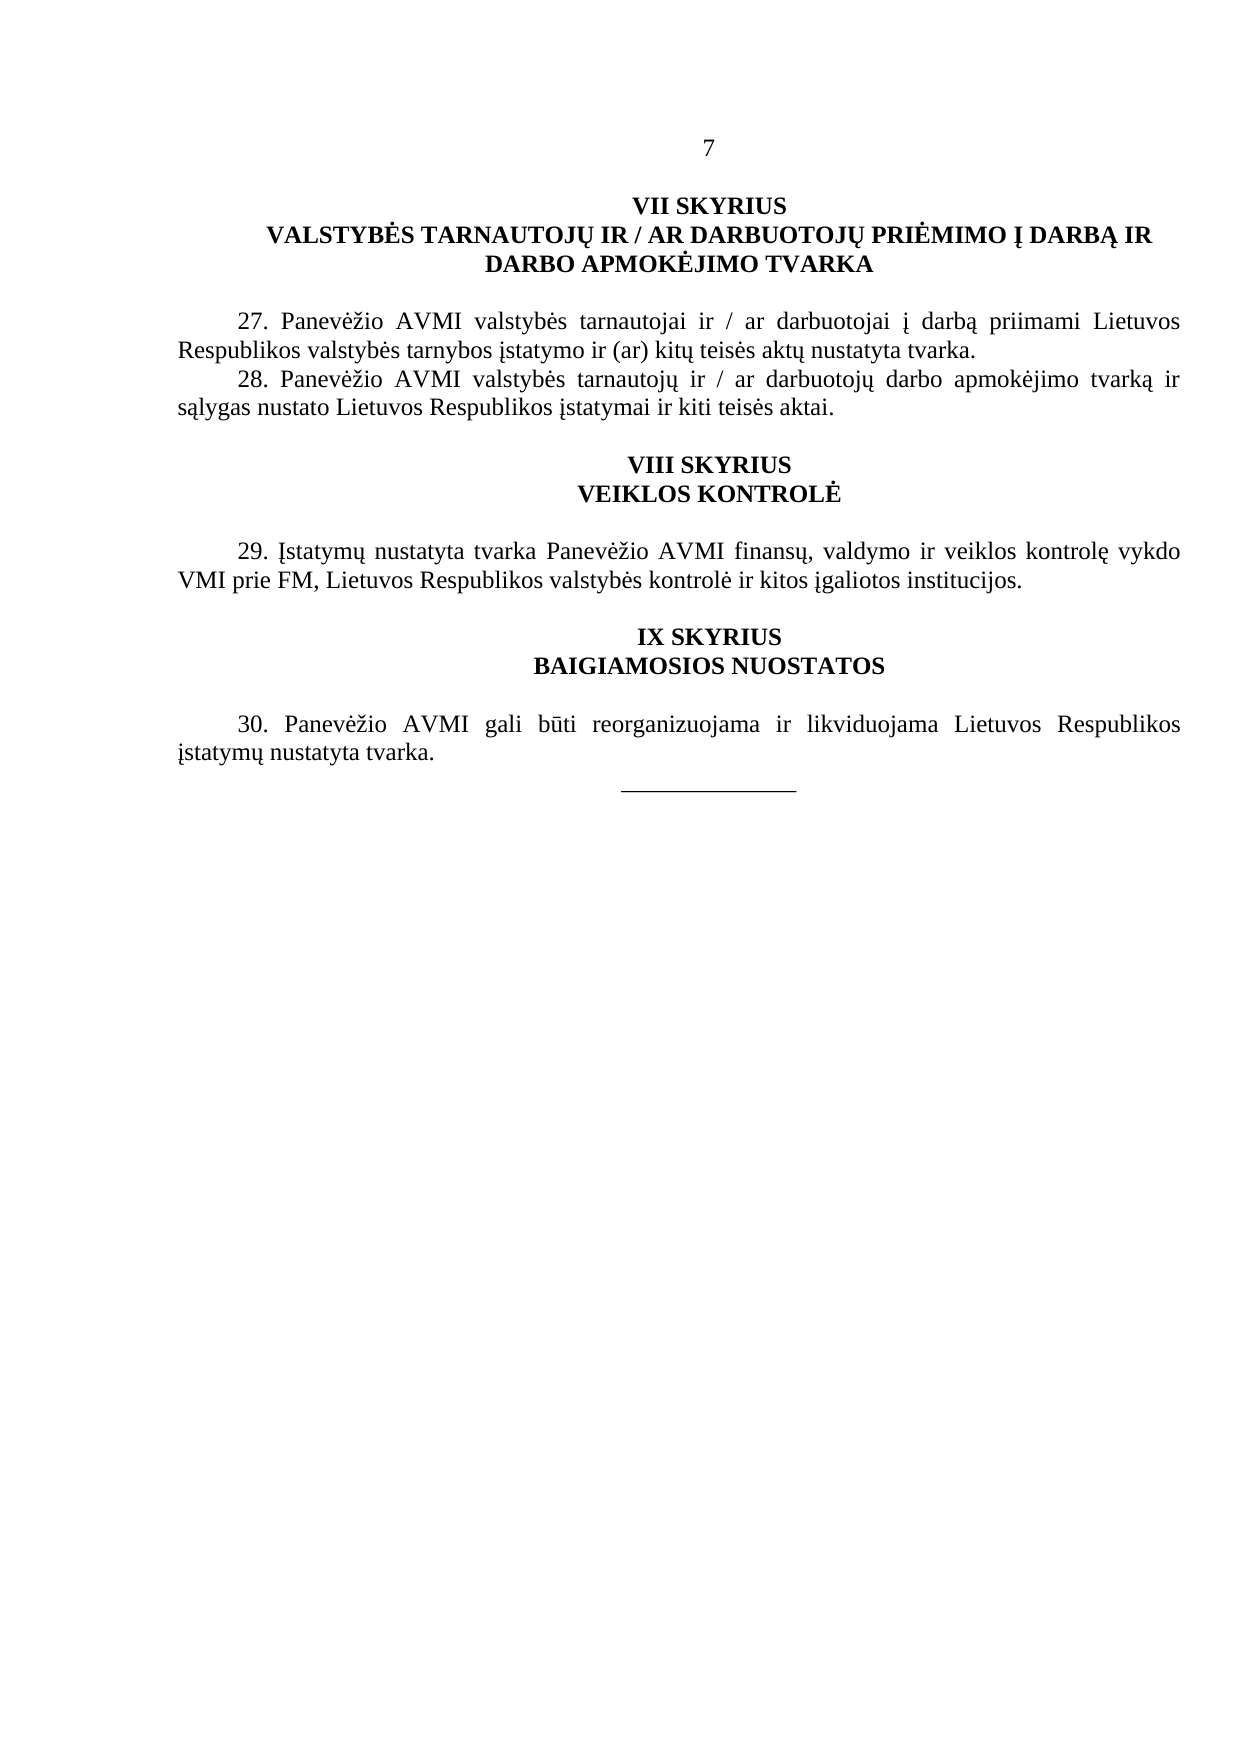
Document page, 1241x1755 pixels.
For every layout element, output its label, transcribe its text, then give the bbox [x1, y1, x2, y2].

text ______________ [177, 766, 1181, 795]
text 27. Panevėžio AVMI valstybės tarnautojai ir / ar darbuotojai į darbą priimami Lietuvos Respublikos valstybės tarnybos įstatymo ir (ar) kitų teisės aktų nustatyta tvarka. [177, 306, 1181, 364]
text VALSTYBĖS TARNAUTOJŲ IR / AR Darbuotojų priėmimo į darbą ir Darbo apmokėjimo tvarka [177, 220, 1181, 277]
text Baigiamosios nuostatos [177, 651, 1181, 680]
text 30. Panevėžio AVMI gali būti reorganizuojama ir likviduojama Lietuvos Respublikos įstatymų nustatyta tvarka. [177, 709, 1181, 766]
text vii skyrius [177, 191, 1181, 220]
text VIII skyrius [177, 450, 1181, 479]
text 29. Įstatymų nustatyta tvarka Panevėžio AVMI finansų, valdymo ir veiklos kontrolę vykdo VMI prie FM, Lietuvos Respublikos valstybės kontrolė ir kitos įgaliotos institucijos. [177, 536, 1181, 594]
text 28. Panevėžio AVMI valstybės tarnautojų ir / ar darbuotojų darbo apmokėjimo tvarką ir sąlygas nustato Lietuvos Respublikos įstatymai ir kiti teisės aktai. [177, 364, 1181, 421]
text veiklos kontrolė [177, 479, 1181, 507]
text Ix skyrius [177, 622, 1181, 651]
